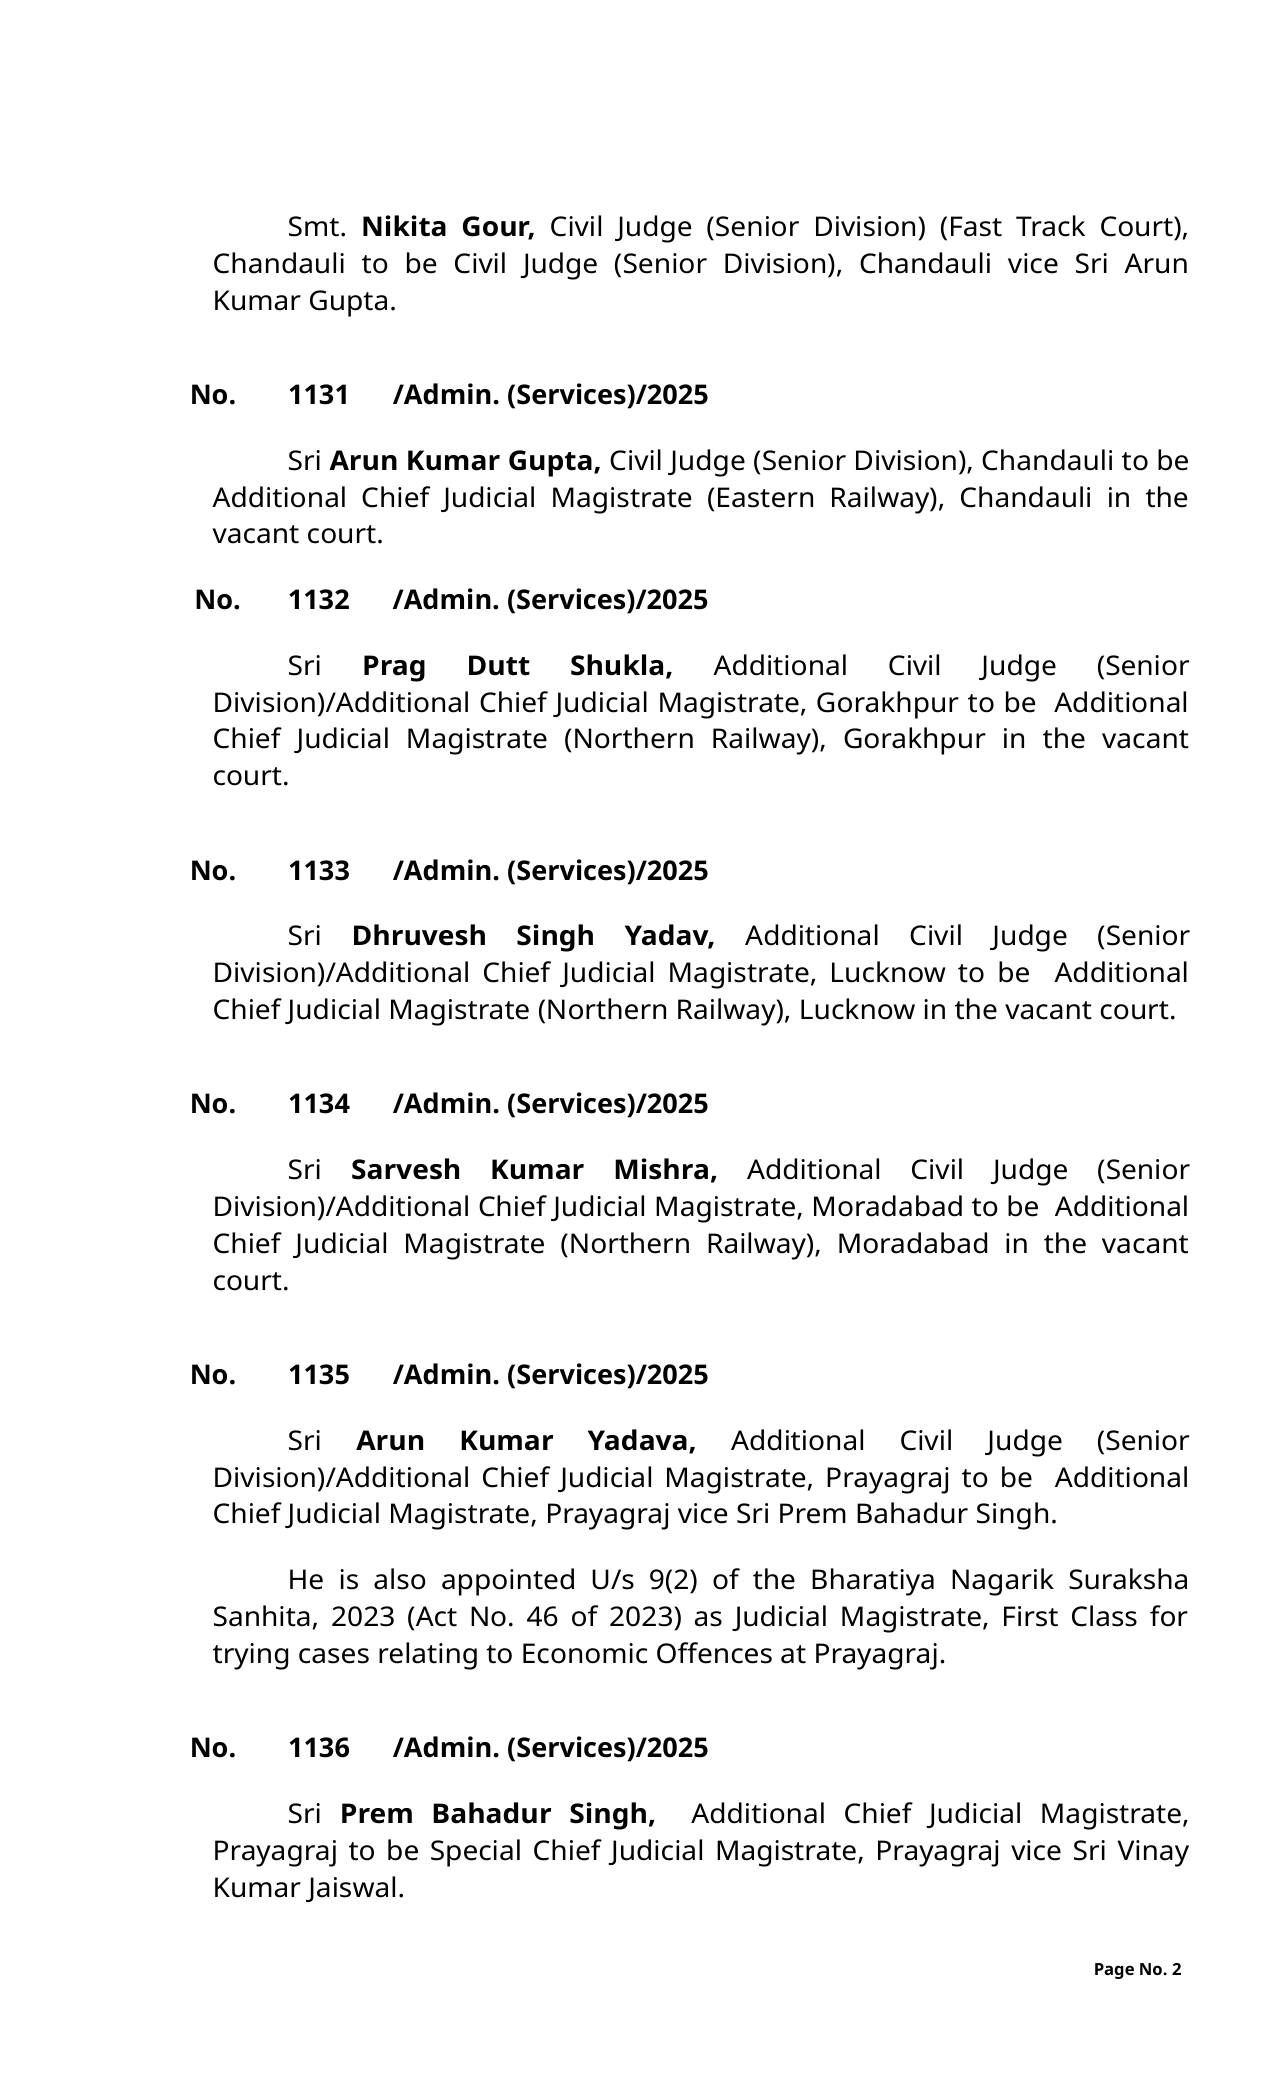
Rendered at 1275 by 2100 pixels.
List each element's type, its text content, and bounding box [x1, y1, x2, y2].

table_header No. [178, 376, 277, 412]
table_header No. [178, 1356, 277, 1392]
text Sri Prem Bahadur Singh, Additional Chief Judicial Magistrate, Prayagraj to be Special Chief Judicial Magistrate, Prayagraj vice Sri Vinay Kumar Jaiswal. [212, 1794, 1191, 1905]
text Sri Prag Dutt Shukla, Additional Civil Judge (Senior Division)/Additional Chief Judicial Magistrate, Gorakhpur to be Additional Chief Judicial Magistrate (Northern Railway), Gorakhpur in the vacant court. [212, 646, 1191, 794]
table_header [277, 376, 381, 412]
table_header [276, 581, 381, 617]
table_header No. [178, 1085, 277, 1122]
text Sri Arun Kumar Yadava, Additional Civil Judge (Senior Division)/Additional Chief Judicial Magistrate, Prayagraj to be Additional Chief Judicial Magistrate, Prayagraj vice Sri Prem Bahadur Singh. [212, 1421, 1191, 1532]
table_header [277, 1085, 381, 1122]
table_header /Admin. (Services)/2025 [381, 1356, 739, 1392]
text Sri Sarvesh Kumar Mishra, Additional Civil Judge (Senior Division)/Additional Chief Judicial Magistrate, Moradabad to be Additional Chief Judicial Magistrate (Northern Railway), Moradabad in the vacant court. [212, 1151, 1191, 1298]
table_header [277, 1729, 381, 1766]
table_header /Admin. (Services)/2025 [381, 376, 739, 412]
table_header /Admin. (Services)/2025 [381, 1085, 739, 1122]
text He is also appointed U/s 9(2) of the Bharatiya Nagarik Suraksha Sanhita, 2023 (Act No. 46 of 2023) as Judicial Magistrate, First Class for trying cases relating to Economic Offences at Prayagraj. [212, 1561, 1191, 1671]
text Sri Dhruvesh Singh Yadav, Additional Civil Judge (Senior Division)/Additional Chief Judicial Magistrate, Lucknow to be Additional Chief Judicial Magistrate (Northern Railway), Lucknow in the vacant court. [212, 917, 1191, 1027]
text Sri Arun Kumar Gupta, Civil Judge (Senior Division), Chandauli to be Additional Chief Judicial Magistrate (Eastern Railway), Chandauli in the vacant court. [212, 441, 1191, 552]
table_header No. [178, 1729, 277, 1766]
table_header /Admin. (Services)/2025 [381, 581, 739, 617]
table_header No. [183, 581, 276, 617]
table_header [277, 851, 381, 888]
table_header /Admin. (Services)/2025 [381, 1729, 739, 1766]
table_header /Admin. (Services)/2025 [381, 851, 739, 888]
table_header [277, 1356, 381, 1392]
text Smt. Nikita Gour, Civil Judge (Senior Division) (Fast Track Court), Chandauli to be Civil Judge (Senior Division), Chandauli vice Sri Arun Kumar Gupta. [212, 207, 1191, 318]
table_header No. [178, 851, 277, 888]
